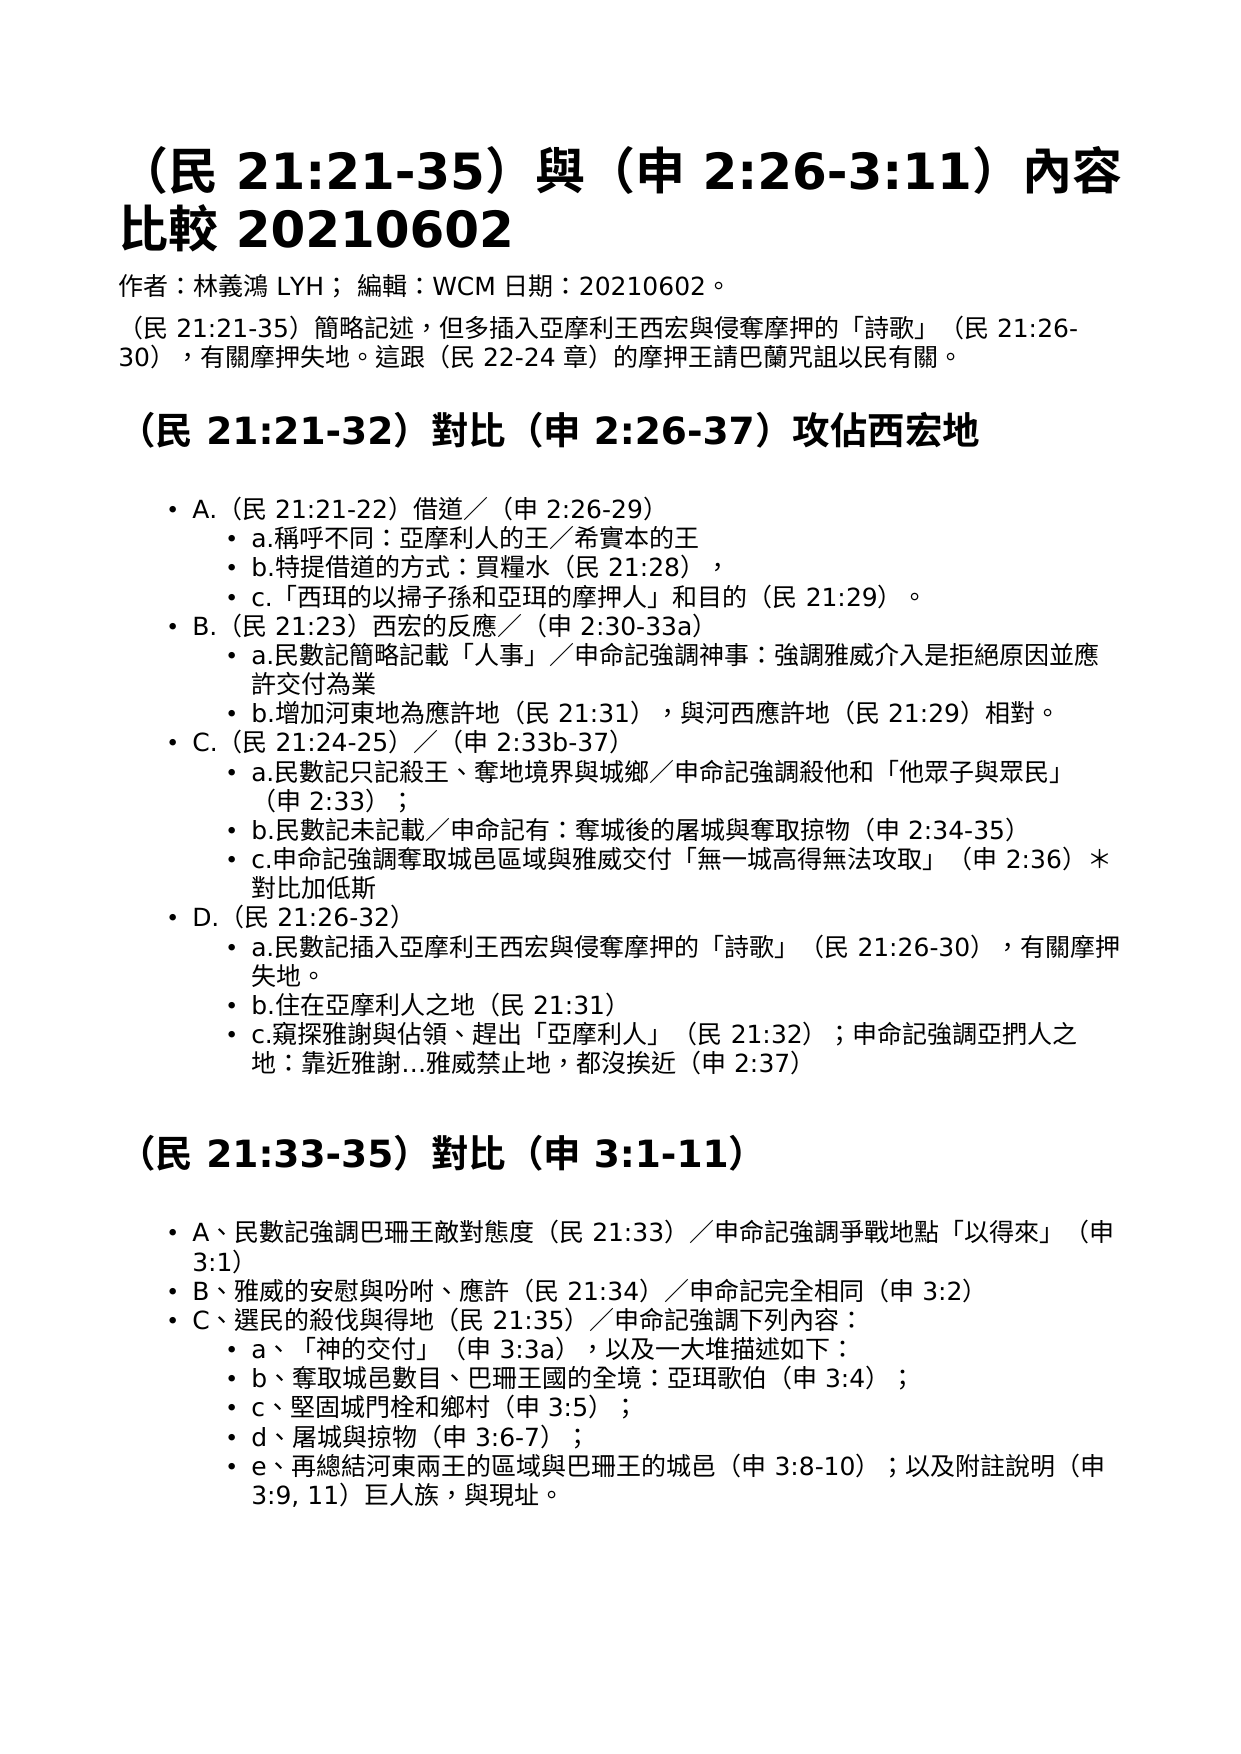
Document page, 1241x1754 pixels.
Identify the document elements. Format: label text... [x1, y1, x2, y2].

list b.住在亞摩利人之地（民 21:31） [236, 991, 1122, 1020]
list a.民數記簡略記載「人事」／申命記強調神事：強調雅威介入是拒絕原因並應許交付為業 [236, 641, 1122, 699]
list A、民數記強調巴珊王敵對態度（民 21:33）／申命記強調爭戰地點「以得來」（申 3:1） [177, 1219, 1122, 1277]
list a.民數記只記殺王、奪地境界與城鄉／申命記強調殺他和「他眾子與眾民」（申 2:33）； [236, 758, 1122, 816]
list b.增加河東地為應許地（民 21:31），與河西應許地（民 21:29）相對。 [236, 699, 1122, 728]
list c.窺探雅謝與佔領、趕出「亞摩利人」（民 21:32）；申命記強調亞捫人之地：靠近雅謝…雅威禁止地，都沒挨近（申 2:37） [236, 1020, 1122, 1078]
list A.（民 21:21-22）借道／（申 2:26-29） [177, 495, 1122, 524]
subtitle （民 21:21-32）對比（申 2:26-37）攻佔西宏地 [118, 409, 1122, 453]
subtitle （民 21:21-35）與（申 2:26-3:11）內容比較 20210602 [118, 143, 1122, 259]
subtitle （民 21:33-35）對比（申 3:1-11） [118, 1133, 1122, 1177]
list c、堅固城門栓和鄉村（申 3:5）； [236, 1394, 1122, 1423]
list C、選民的殺伐與得地（民 21:35）／申命記強調下列內容： [177, 1306, 1122, 1335]
list d、屠城與掠物（申 3:6-7）； [236, 1423, 1122, 1452]
list e、再總結河東兩王的區域與巴珊王的城邑（申 3:8-10）；以及附註說明（申 3:9, 11）巨人族，與現址。 [236, 1452, 1122, 1510]
text （民 21:21-35）簡略記述，但多插入亞摩利王西宏與侵奪摩押的「詩歌」（民 21:26-30），有關摩押失地。這跟（民 22-24 章）的摩押王請巴蘭咒詛以民有關。 [118, 314, 1122, 372]
list a.民數記插入亞摩利王西宏與侵奪摩押的「詩歌」（民 21:26-30），有關摩押失地。 [236, 933, 1122, 991]
list b.特提借道的方式：買糧水（民 21:28）， [236, 553, 1122, 583]
list a.稱呼不同：亞摩利人的王／希實本的王 [236, 524, 1122, 553]
list b、奪取城邑數目、巴珊王國的全境：亞珥歌伯（申 3:4）； [236, 1364, 1122, 1394]
list B.（民 21:23）西宏的反應／（申 2:30-33a） [177, 612, 1122, 641]
list c.「西珥的以掃子孫和亞珥的摩押人」和目的（民 21:29）。 [236, 583, 1122, 612]
list a、「神的交付」（申 3:3a），以及一大堆描述如下： [236, 1335, 1122, 1364]
list B、雅威的安慰與吩咐、應許（民 21:34）／申命記完全相同（申 3:2） [177, 1277, 1122, 1306]
list C.（民 21:24-25）／（申 2:33b-37） [177, 728, 1122, 758]
text 作者：林義鴻 LYH； 編輯：WCM 日期：20210602。 [118, 272, 1122, 301]
list D.（民 21:26-32） [177, 903, 1122, 933]
list b.民數記未記載／申命記有：奪城後的屠城與奪取掠物（申 2:34-35） [236, 816, 1122, 845]
list c.申命記強調奪取城邑區域與雅威交付「無一城高得無法攻取」（申 2:36）＊對比加低斯 [236, 845, 1122, 903]
